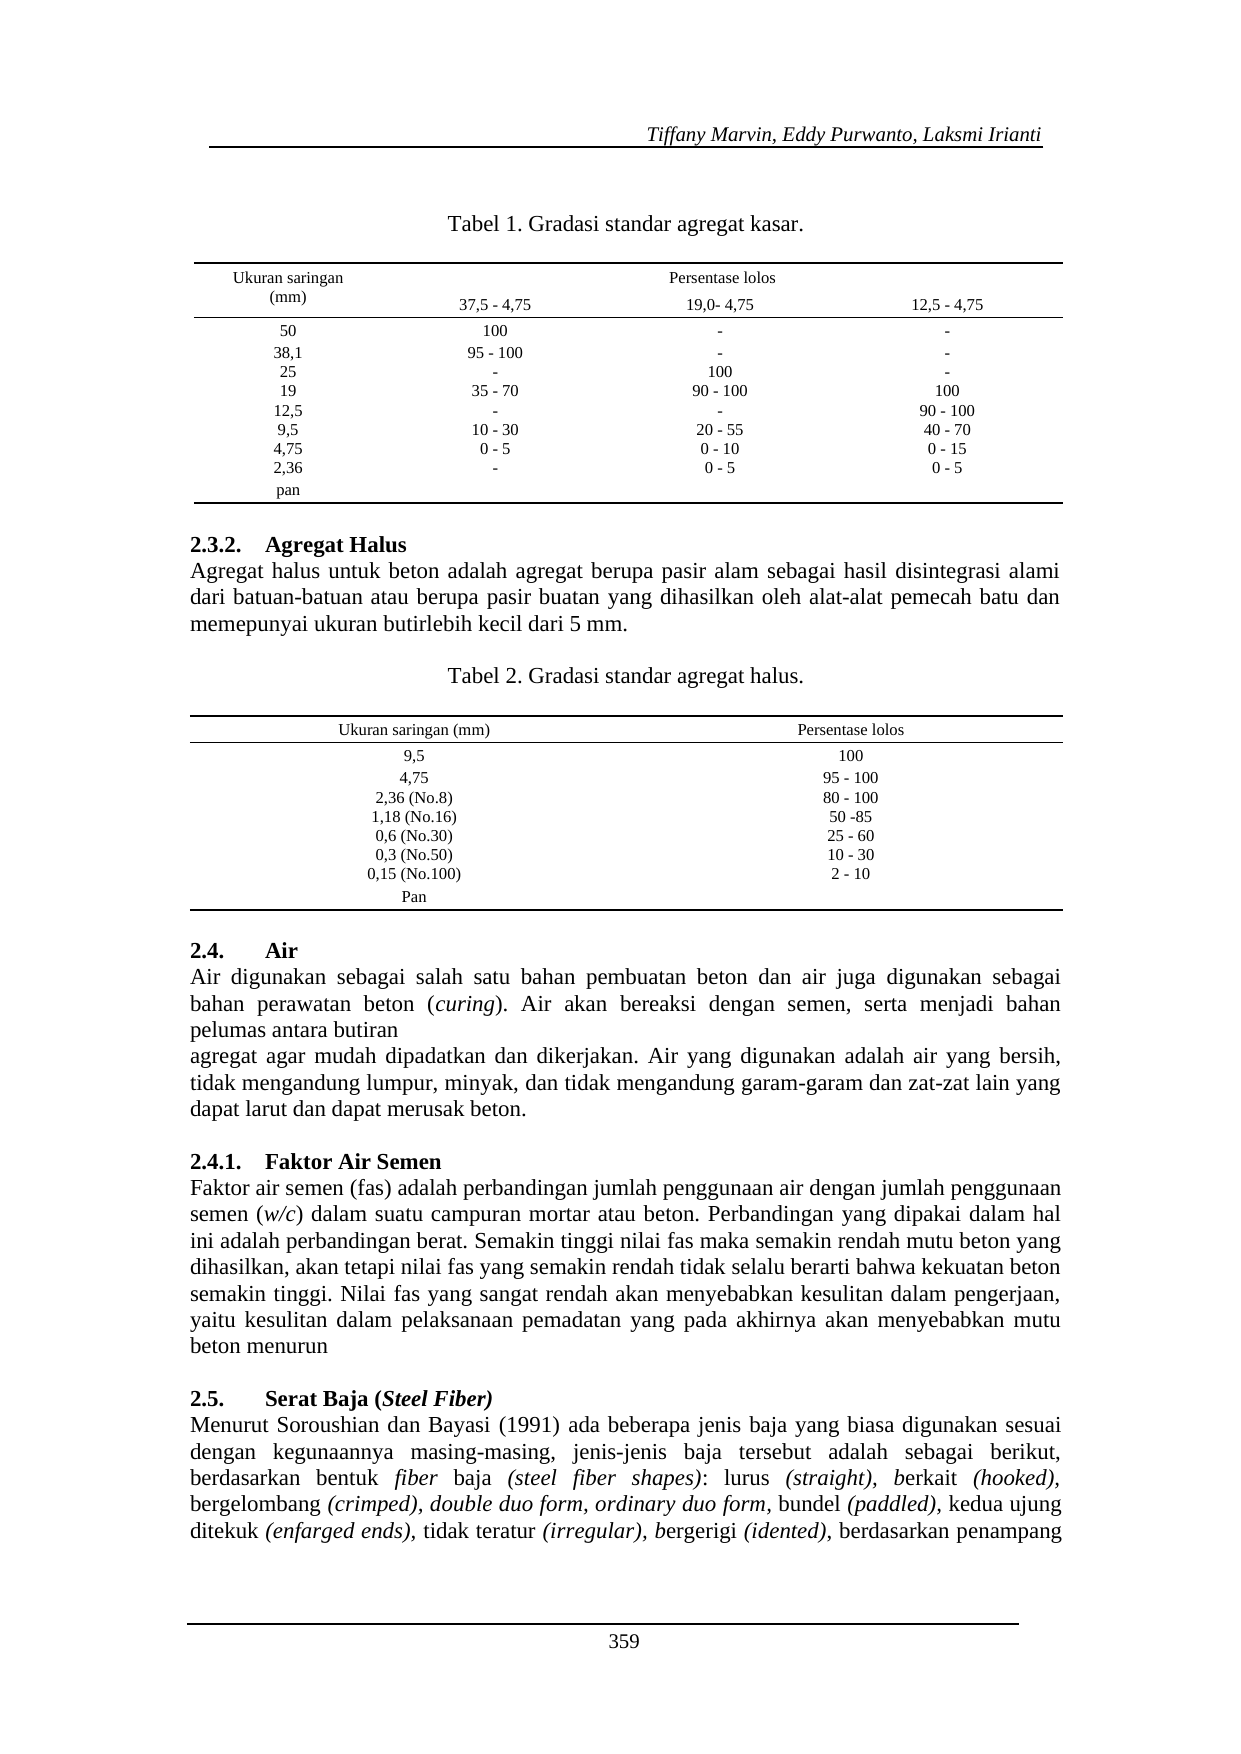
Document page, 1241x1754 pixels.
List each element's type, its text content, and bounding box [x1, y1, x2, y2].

list agregat agar mudah dipadatkan dan dikerjakan. Air yang digunakan adalah air yang bersih, tidak mengandung lumpur, minyak, dan tidak mengandung garam-garam dan zat-zat lain yang dapat larut dan dapat merusak beton. [190, 1042, 1062, 1121]
list 2.4. Air [190, 937, 1062, 963]
table_header Ukuran saringan (mm) [190, 717, 638, 742]
list Air digunakan sebagai salah satu bahan pembuatan beton dan air juga digunakan sebagai bahan perawatan beton (curing). Air akan bereaksi dengan semen, serta menjadi bahan pelumas antara butiran [190, 963, 1062, 1042]
table_cell 0 - 5 [831, 458, 1063, 477]
table_cell 0,6 (No.30) [190, 826, 638, 845]
table_cell [382, 477, 608, 502]
table_cell 2,36 [194, 458, 382, 477]
list 2.4.1. Faktor Air Semen [190, 1148, 1062, 1174]
table_cell 35 - 70 [382, 381, 608, 400]
table_cell 0,15 (No.100) [190, 864, 638, 883]
table_cell [608, 477, 831, 502]
table_cell - [382, 458, 608, 477]
list 2.3.2. Agregat Halus [190, 531, 1062, 557]
table_cell 2,36 (No.8) [190, 788, 638, 807]
table_cell 19,0- 4,75 [608, 290, 831, 317]
table_cell 2 - 10 [638, 864, 1063, 883]
table_cell 10 - 30 [382, 420, 608, 439]
table_cell - [831, 318, 1063, 343]
table_cell - [382, 362, 608, 381]
table_cell 37,5 - 4,75 [382, 290, 608, 317]
table_cell 20 - 55 [608, 420, 831, 439]
list 2.5. Serat Baja (Steel Fiber) [190, 1385, 1062, 1411]
table_cell 12,5 - 4,75 [831, 290, 1063, 317]
table_cell 4,75 [190, 768, 638, 787]
list Menurut Soroushian dan Bayasi (1991) ada beberapa jenis baja yang biasa digunakan sesuai dengan kegunaannya masing-masing, jenis-jenis baja tersebut adalah sebagai berikut, berdasarkan bentuk fiber baja (steel fiber shapes): lurus (straight), berkait (hooked), bergelombang (crimped), double duo form, ordinary duo form, bundel (paddled), kedua ujung ditekuk (enfarged ends), tidak teratur (irregular), bergerigi (idented), berdasarkan penampang [190, 1411, 1062, 1543]
table_cell 38,1 [194, 343, 382, 362]
table_cell 10 - 30 [638, 845, 1063, 864]
table_cell 100 [382, 318, 608, 343]
table_cell 0 - 15 [831, 439, 1063, 458]
table_cell Pan [190, 883, 638, 908]
table_cell 25 [194, 362, 382, 381]
table_cell 19 [194, 381, 382, 400]
table_cell 0 - 5 [382, 439, 608, 458]
table_cell - [382, 400, 608, 419]
table_cell pan [194, 477, 382, 502]
table_cell 95 - 100 [382, 343, 608, 362]
table_cell 90 - 100 [608, 381, 831, 400]
list Tabel 2. Gradasi standar agregat halus. [190, 662, 1062, 689]
table_cell - [608, 343, 831, 362]
table_cell 0 - 5 [608, 458, 831, 477]
table_cell - [831, 343, 1063, 362]
table_cell 12,5 [194, 400, 382, 419]
table_cell 50 -85 [638, 807, 1063, 826]
table_cell - [608, 400, 831, 419]
table_header Persentase lolos [638, 717, 1063, 742]
table_cell 9,5 [194, 420, 382, 439]
table_cell 0,3 (No.50) [190, 845, 638, 864]
table_cell 100 [831, 381, 1063, 400]
list Agregat halus untuk beton adalah agregat berupa pasir alam sebagai hasil disintegrasi alami dari batuan-batuan atau berupa pasir buatan yang dihasilkan oleh alat-alat pemecah batu dan memepunyai ukuran butirlebih kecil dari 5 mm. [190, 557, 1062, 636]
table_cell 100 [638, 743, 1063, 768]
table_cell 25 - 60 [638, 826, 1063, 845]
table_cell 4,75 [194, 439, 382, 458]
table_header Ukuran saringan (mm) [194, 264, 382, 317]
table_cell 80 - 100 [638, 788, 1063, 807]
table_cell 0 - 10 [608, 439, 831, 458]
table_cell - [608, 318, 831, 343]
table_header Persentase lolos [382, 264, 1063, 289]
table_cell 90 - 100 [831, 400, 1063, 419]
table_cell 40 - 70 [831, 420, 1063, 439]
table_cell 95 - 100 [638, 768, 1063, 787]
table_cell - [831, 362, 1063, 381]
table_cell [638, 883, 1063, 908]
table_cell 50 [194, 318, 382, 343]
table_cell 9,5 [190, 743, 638, 768]
table_cell 1,18 (No.16) [190, 807, 638, 826]
list Faktor air semen (fas) adalah perbandingan jumlah penggunaan air dengan jumlah penggunaan semen (w/c) dalam suatu campuran mortar atau beton. Perbandingan yang dipakai dalam hal ini adalah perbandingan berat. Semakin tinggi nilai fas maka semakin rendah mutu beton yang dihasilkan, akan tetapi nilai fas yang semakin rendah tidak selalu berarti bahwa kekuatan beton semakin tinggi. Nilai fas yang sangat rendah akan menyebabkan kesulitan dalam pengerjaan, yaitu kesulitan dalam pelaksanaan pemadatan yang pada akhirnya akan menyebabkan mutu beton menurun [190, 1174, 1062, 1359]
table_cell 100 [608, 362, 831, 381]
table_cell [831, 477, 1063, 502]
list Tabel 1. Gradasi standar agregat kasar. [190, 209, 1062, 236]
